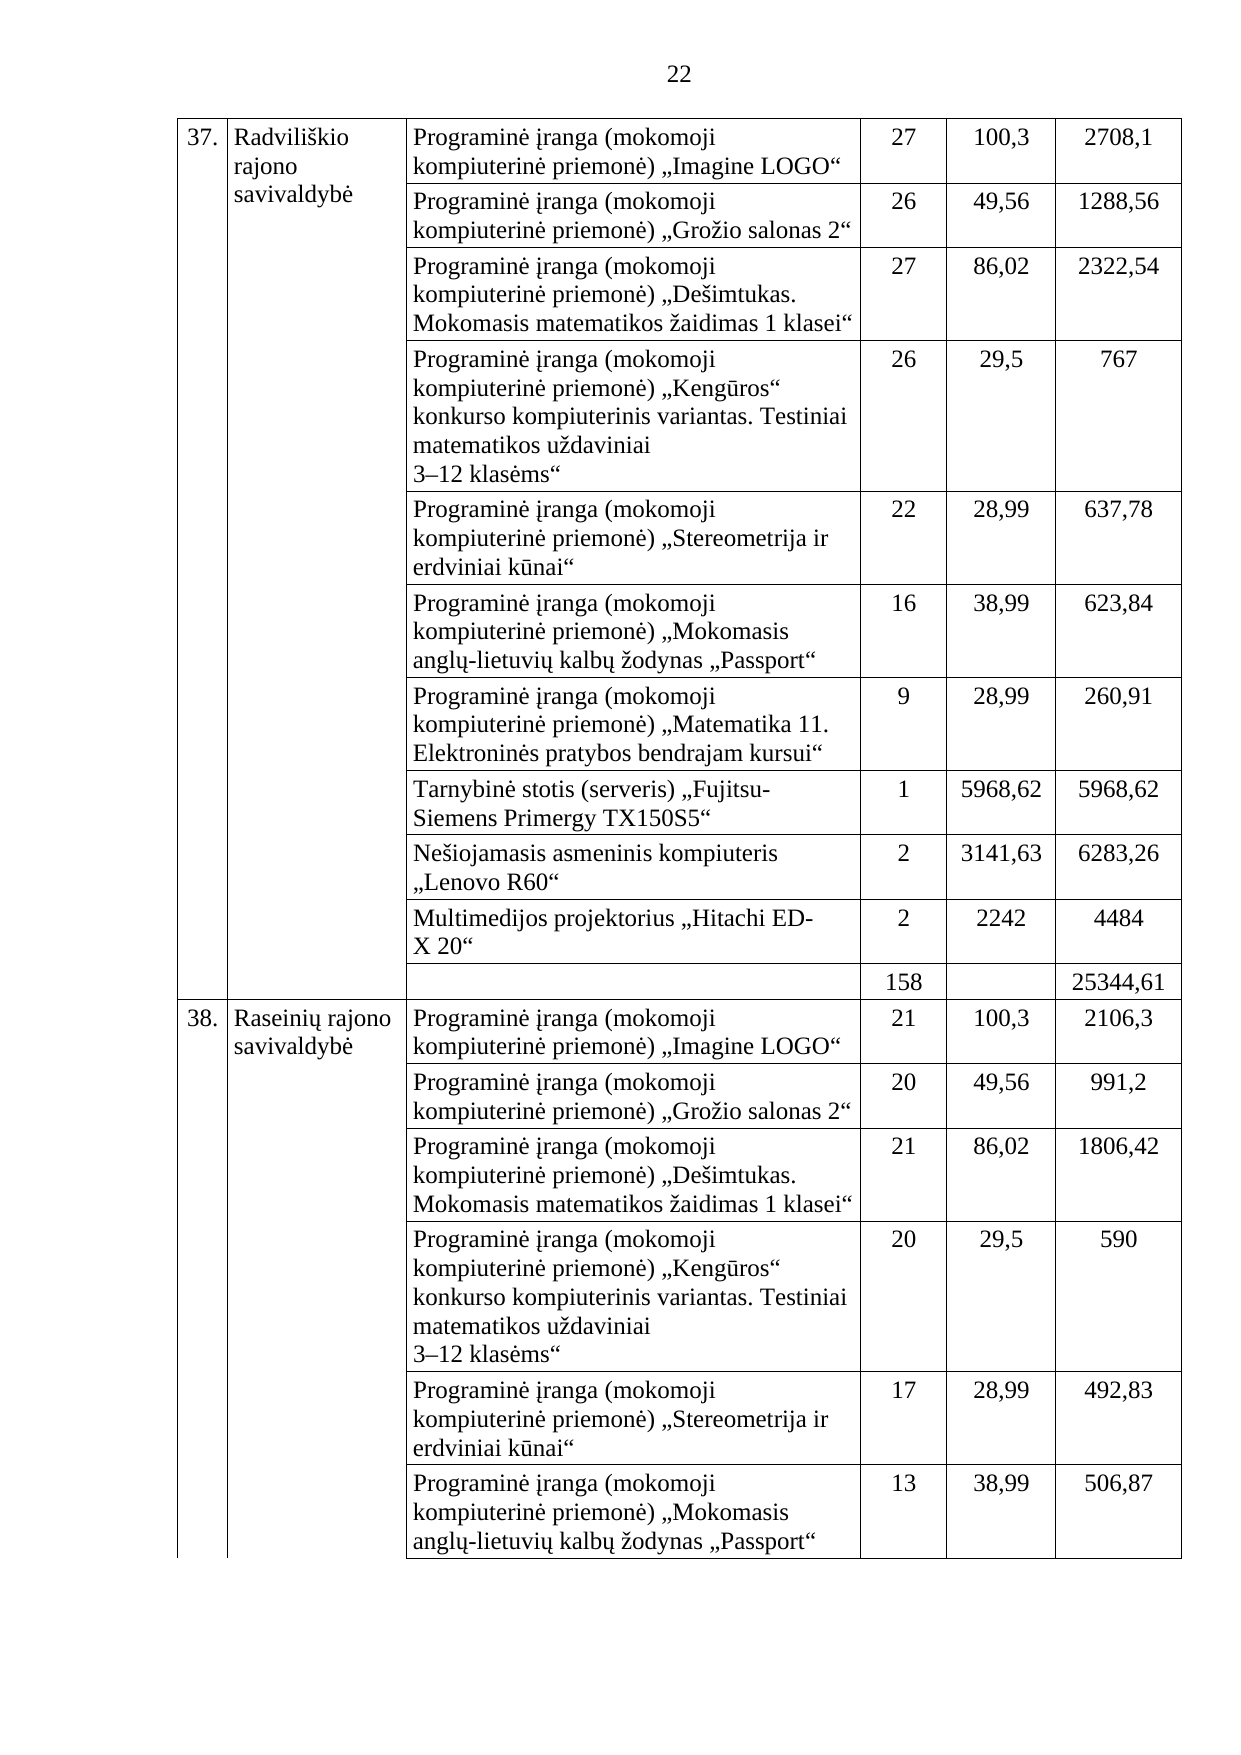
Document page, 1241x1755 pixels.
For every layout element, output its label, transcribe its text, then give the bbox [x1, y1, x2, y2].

table_cell [178, 340, 227, 491]
table_cell 29,5 [947, 1222, 1055, 1371]
table_cell Programinė įranga (mokomoji kompiuterinė priemonė) „Stereometrija ir erdviniai kūnai“ [407, 492, 860, 584]
table_cell 2 [861, 900, 946, 963]
table_cell 25344,61 [1056, 964, 1181, 999]
table_cell [947, 964, 1055, 999]
table_cell [178, 1371, 227, 1464]
table_cell [228, 1464, 406, 1557]
table_cell Programinė įranga (mokomoji kompiuterinė priemonė) „Mokomasis anglų-lietuvių kalbų žodynas „Passport“ [407, 585, 860, 677]
table_cell [228, 584, 406, 677]
table_cell Programinė įranga (mokomoji kompiuterinė priemonė) „Matematika 11. Elektroninės pratybos bendrajam kursui“ [407, 678, 860, 770]
table_cell [178, 183, 227, 247]
table_cell Programinė įranga (mokomoji kompiuterinė priemonė) „Grožio salonas 2“ [407, 1064, 860, 1127]
table_cell 158 [861, 964, 946, 999]
table_cell [178, 1221, 227, 1371]
table_cell 6283,26 [1056, 835, 1181, 899]
table_cell 21 [861, 1000, 946, 1063]
table_cell [178, 584, 227, 677]
table_cell Radviliškio rajono savivaldybė [228, 119, 406, 247]
table_cell 38,99 [947, 1465, 1055, 1557]
table_cell 38. [178, 1000, 227, 1063]
table_cell 506,87 [1056, 1465, 1181, 1557]
table_cell 28,99 [947, 678, 1055, 770]
table_cell 1806,42 [1056, 1129, 1181, 1221]
table_cell 637,78 [1056, 492, 1181, 584]
table_cell 27 [861, 248, 946, 340]
table_cell [228, 247, 406, 340]
table_cell Programinė įranga (mokomoji kompiuterinė priemonė) „Dešimtukas. Mokomasis matematikos žaidimas 1 klasei“ [407, 248, 860, 340]
table_cell 20 [861, 1064, 946, 1127]
table_cell 2708,1 [1056, 119, 1181, 182]
table_cell [178, 1464, 227, 1557]
table_cell [228, 677, 406, 770]
table_cell 2106,3 [1056, 1000, 1181, 1063]
table_cell Programinė įranga (mokomoji kompiuterinė priemonė) „Dešimtukas. Mokomasis matematikos žaidimas 1 klasei“ [407, 1129, 860, 1221]
table_cell 1 [861, 771, 946, 834]
table_cell 2 [861, 835, 946, 899]
table_cell 100,3 [947, 1000, 1055, 1063]
table_cell Tarnybinė stotis (serveris) „Fujitsu-Siemens Primergy TX150S5“ [407, 771, 860, 834]
table_cell 26 [861, 341, 946, 491]
table_cell 27 [861, 119, 946, 182]
table_cell Programinė įranga (mokomoji kompiuterinė priemonė) „Kengūros“ konkurso kompiuterinis variantas. Testiniai matematikos uždaviniai 3–12 klasėms“ [407, 341, 860, 491]
table_cell [178, 834, 227, 899]
table_cell 17 [861, 1372, 946, 1464]
table_cell [178, 677, 227, 770]
table_cell 20 [861, 1222, 946, 1371]
table_cell [228, 491, 406, 584]
table_cell 49,56 [947, 184, 1055, 247]
table_cell 37. [178, 119, 227, 182]
table_cell 5968,62 [947, 771, 1055, 834]
table_cell 13 [861, 1465, 946, 1557]
table_cell 767 [1056, 341, 1181, 491]
table_cell 2242 [947, 900, 1055, 963]
table_cell [178, 899, 227, 963]
table_cell 16 [861, 585, 946, 677]
table_cell Programinė įranga (mokomoji kompiuterinė priemonė) „Stereometrija ir erdviniai kūnai“ [407, 1372, 860, 1464]
table_cell 26 [861, 184, 946, 247]
table_cell 5968,62 [1056, 771, 1181, 834]
table_cell [407, 964, 860, 999]
table_cell [178, 1063, 227, 1127]
table_cell 28,99 [947, 1372, 1055, 1464]
table_cell [178, 770, 227, 834]
table_cell 623,84 [1056, 585, 1181, 677]
table_cell [228, 1221, 406, 1371]
table_cell [228, 963, 406, 999]
table_cell 2322,54 [1056, 248, 1181, 340]
table_cell 49,56 [947, 1064, 1055, 1127]
table_cell 260,91 [1056, 678, 1181, 770]
table_cell [228, 340, 406, 491]
table_cell 4484 [1056, 900, 1181, 963]
table_cell Programinė įranga (mokomoji kompiuterinė priemonė) „Mokomasis anglų-lietuvių kalbų žodynas „Passport“ [407, 1465, 860, 1557]
table_cell 492,83 [1056, 1372, 1181, 1464]
table_cell Multimedijos projektorius „Hitachi ED-X 20“ [407, 900, 860, 963]
table_cell [178, 963, 227, 999]
table_cell [178, 491, 227, 584]
table_cell [228, 770, 406, 834]
table_cell 21 [861, 1129, 946, 1221]
table_cell Nešiojamasis asmeninis kompiuteris „Lenovo R60“ [407, 835, 860, 899]
table_cell [228, 834, 406, 899]
table_cell [228, 1128, 406, 1221]
table_cell 86,02 [947, 1129, 1055, 1221]
table_cell 1288,56 [1056, 184, 1181, 247]
table_cell Programinė įranga (mokomoji kompiuterinė priemonė) „Kengūros“ konkurso kompiuterinis variantas. Testiniai matematikos uždaviniai 3–12 klasėms“ [407, 1222, 860, 1371]
table_cell 29,5 [947, 341, 1055, 491]
table_cell Raseinių rajono savivaldybė [228, 1000, 406, 1063]
table_cell [178, 1128, 227, 1221]
table_cell 3141,63 [947, 835, 1055, 899]
table_cell Programinė įranga (mokomoji kompiuterinė priemonė) „Imagine LOGO“ [407, 119, 860, 182]
table_cell 590 [1056, 1222, 1181, 1371]
table_cell 9 [861, 678, 946, 770]
table_cell 86,02 [947, 248, 1055, 340]
table_cell [228, 1063, 406, 1127]
table_cell Programinė įranga (mokomoji kompiuterinė priemonė) „Grožio salonas 2“ [407, 184, 860, 247]
table_cell [178, 247, 227, 340]
table_cell 38,99 [947, 585, 1055, 677]
table_cell [228, 1371, 406, 1464]
table_cell [228, 899, 406, 963]
table_cell 22 [861, 492, 946, 584]
table_cell 100,3 [947, 119, 1055, 182]
table_cell Programinė įranga (mokomoji kompiuterinė priemonė) „Imagine LOGO“ [407, 1000, 860, 1063]
table_cell 991,2 [1056, 1064, 1181, 1127]
table_cell 28,99 [947, 492, 1055, 584]
